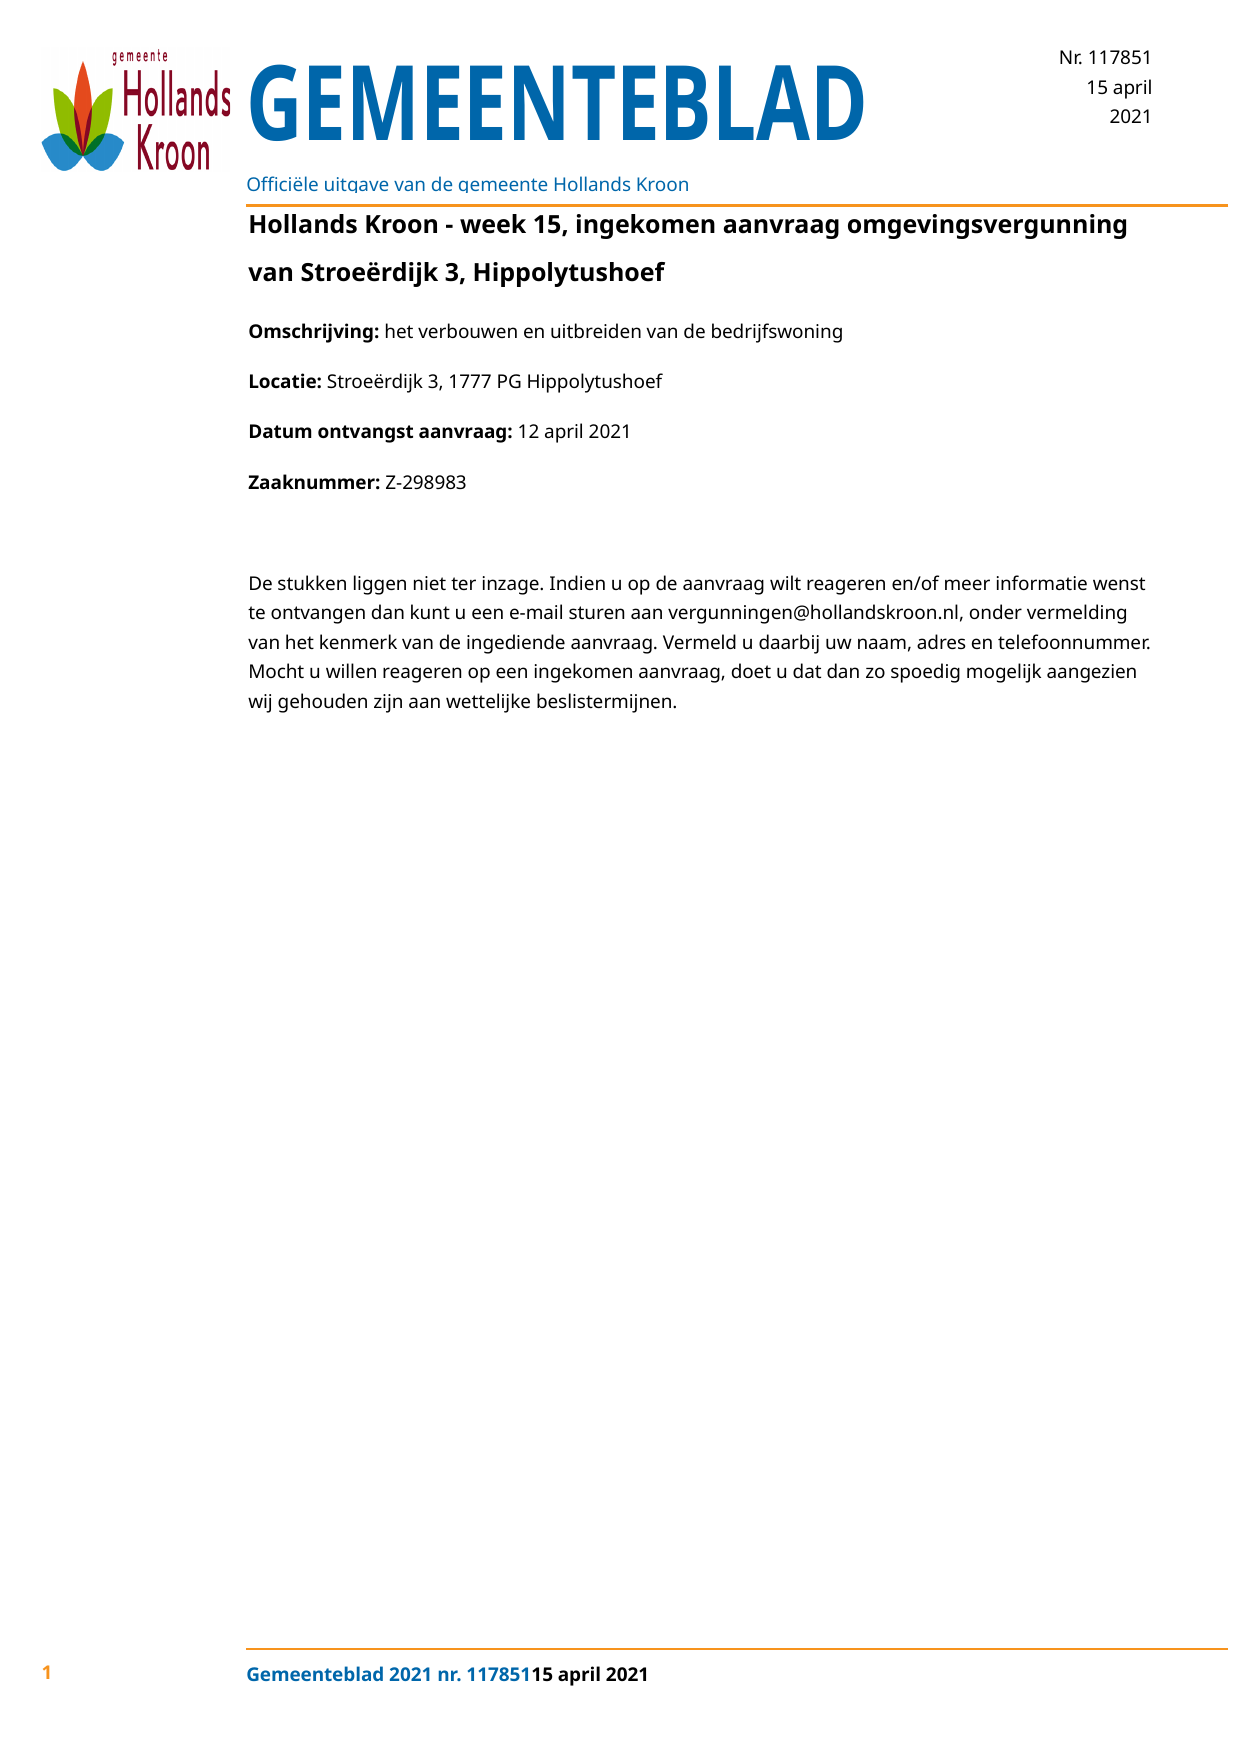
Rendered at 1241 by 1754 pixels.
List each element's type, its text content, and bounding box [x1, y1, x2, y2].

text Zaaknummer: Z-298983 [248, 469, 1152, 495]
text Datum ontvangst aanvraag: 12 april 2021 [248, 419, 1152, 444]
text Omschrijving: het verbouwen en uitbreiden van de bedrijfswoning [248, 318, 1152, 344]
text Locatie: Stroeërdijk 3, 1777 PG Hippolytushoef [248, 368, 1152, 394]
picture [41, 47, 231, 172]
text De stukken liggen niet ter inzage. Indien u op de aanvraag wilt reageren en/of meer informatie wenst te ontvangen dan kunt u een e-mail sturen aan vergunningen@hollandskroon.nl, onder vermelding van het kenmerk van de ingediende aanvraag. Vermeld u daarbij uw naam, adres en telefoonnummer. Mocht u willen reageren op een ingekomen aanvraag, doet u dat dan zo spoedig mogelijk aangezien wij gehouden zijn aan wettelijke beslistermijnen. [248, 570, 1152, 714]
text Hollands Kroon - week 15, ingekomen aanvraag omgevingsvergunning van Stroeërdijk 3, Hippolytushoef [248, 207, 1152, 288]
